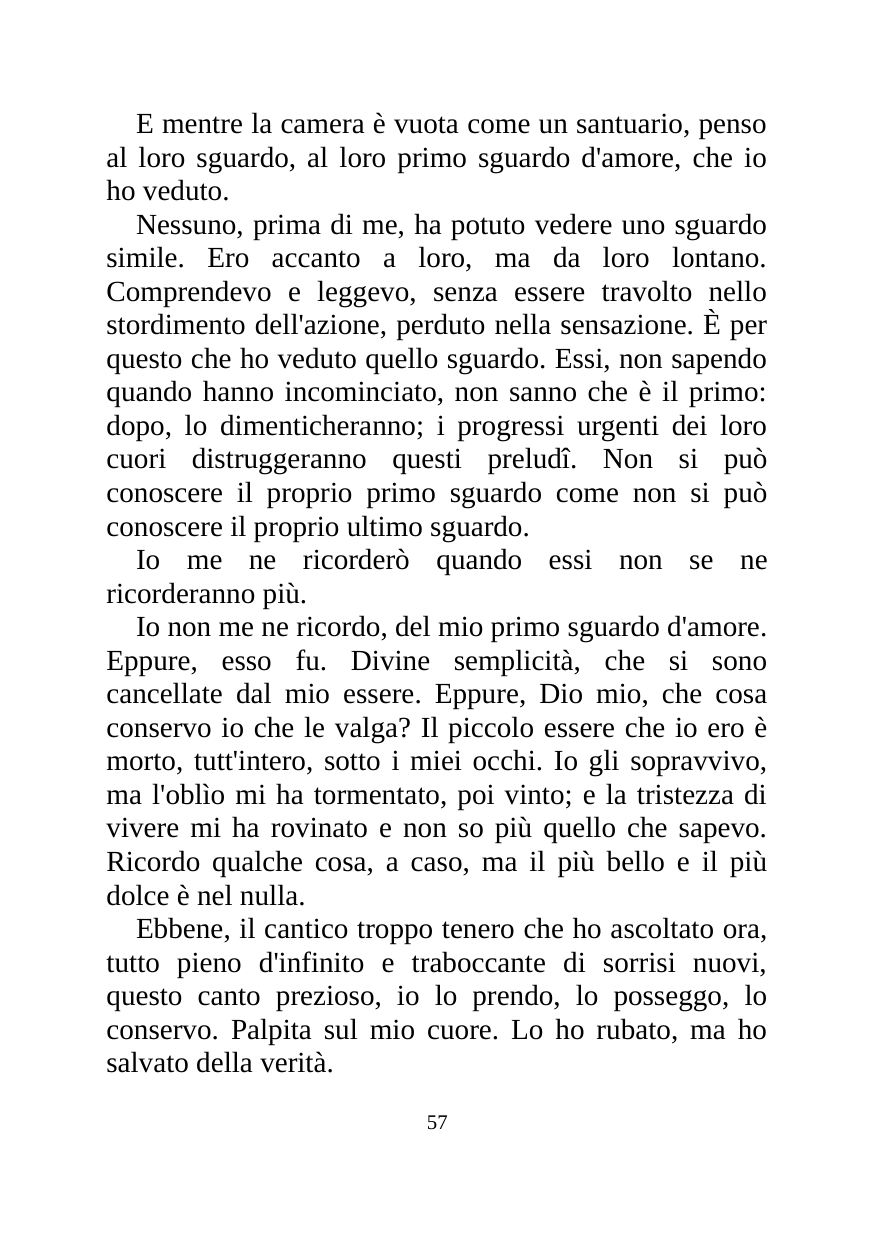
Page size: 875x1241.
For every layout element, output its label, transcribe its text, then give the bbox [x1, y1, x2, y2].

text Io non me ne ricordo, del mio primo sguardo d'amore. Eppure, esso fu. Divine semplicità, che si sono cancellate dal mio essere. Eppure, Dio mio, che cosa conservo io che le valga? Il piccolo essere che io ero è morto, tutt'intero, sotto i miei occhi. Io gli sopravvivo, ma l'oblìo mi ha tormentato, poi vinto; e la tristezza di vivere mi ha rovinato e non so più quello che sapevo. Ricordo qualche cosa, a caso, ma il più bello e il più dolce è nel nulla. [106, 609, 768, 911]
text Io me ne ricorderò quando essi non se ne ricorderanno più. [106, 542, 768, 609]
text Ebbene, il cantico troppo tenero che ho ascoltato ora, tutto pieno d'infinito e traboccante di sorrisi nuovi, questo canto prezioso, io lo prendo, lo posseggo, lo conservo. Palpita sul mio cuore. Lo ho rubato, ma ho salvato della verità. [106, 911, 768, 1079]
text E mentre la camera è vuota come un santuario, penso al loro sguardo, al loro primo sguardo d'amore, che io ho veduto. [106, 106, 768, 207]
text Nessuno, prima di me, ha potuto vedere uno sguardo simile. Ero accanto a loro, ma da loro lontano. Comprendevo e leggevo, senza essere travolto nello stordimento dell'azione, perduto nella sensazione. È per questo che ho veduto quello sguardo. Essi, non sapendo quando hanno incominciato, non sanno che è il primo: dopo, lo dimenticheranno; i progressi urgenti dei loro cuori distruggeranno questi preludî. Non si può conoscere il proprio primo sguardo come non si può conoscere il proprio ultimo sguardo. [106, 207, 768, 542]
